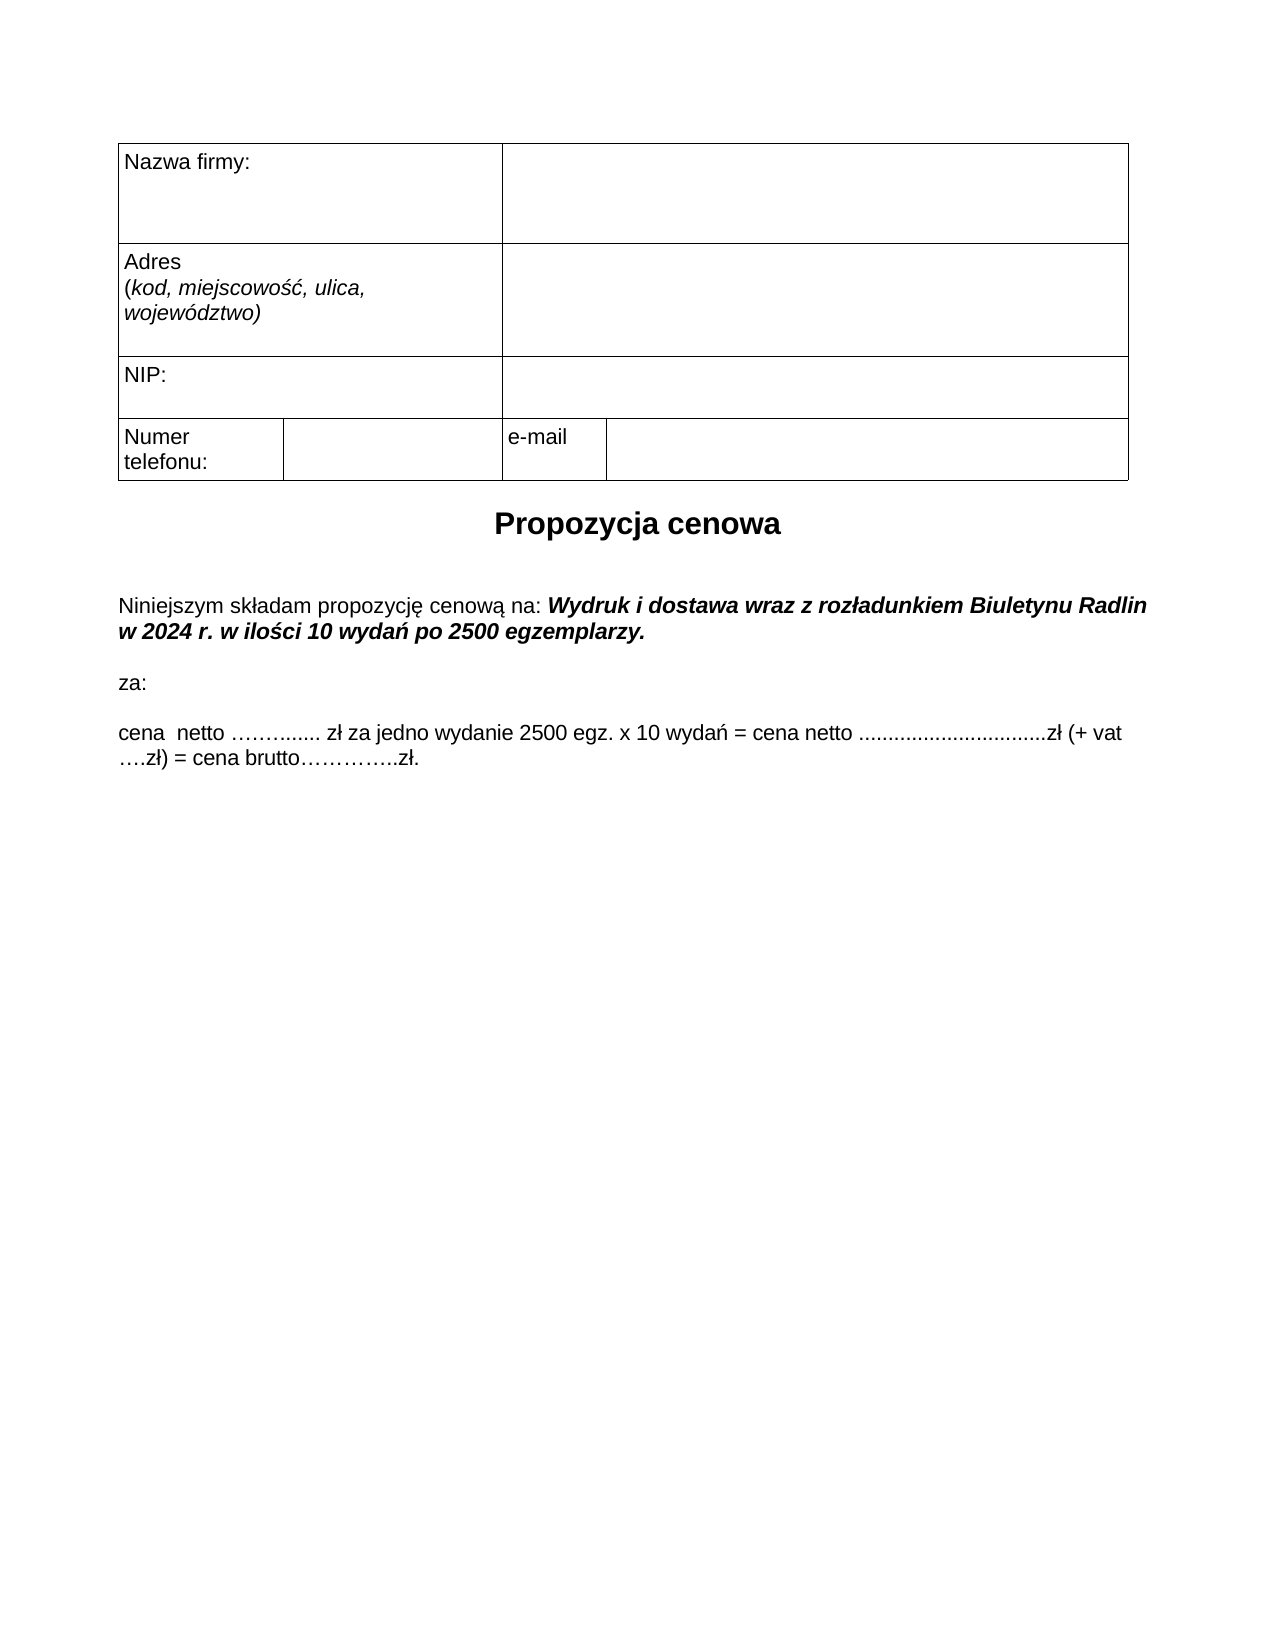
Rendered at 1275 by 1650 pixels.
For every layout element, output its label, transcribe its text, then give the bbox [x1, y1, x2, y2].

table_header Nazwa firmy: [119, 144, 502, 243]
text Propozycja cenowa [118, 505, 1157, 541]
table_header [503, 144, 1128, 243]
table_cell [503, 244, 1128, 356]
table_cell e-mail [503, 419, 606, 480]
text za: [118, 644, 1157, 695]
table_cell [284, 419, 502, 480]
table_cell [503, 357, 1128, 418]
text Niniejszym składam propozycję cenową na: Wydruk i dostawa wraz z rozładunkiem Biuletynu Radlin w 2024 r. w ilości 10 wydań po 2500 egzemplarzy. [118, 592, 1157, 644]
text cena netto ….…....... zł za jedno wydanie 2500 egz. x 10 wydań = cena netto ................................zł (+ vat ….zł) = cena brutto…………..zł. [118, 695, 1157, 771]
table_cell [607, 419, 1128, 480]
table_cell Numer telefonu: [119, 419, 283, 480]
table_cell Adres (kod, miejscowość, ulica, województwo) [119, 244, 502, 356]
table_cell NIP: [119, 357, 502, 418]
